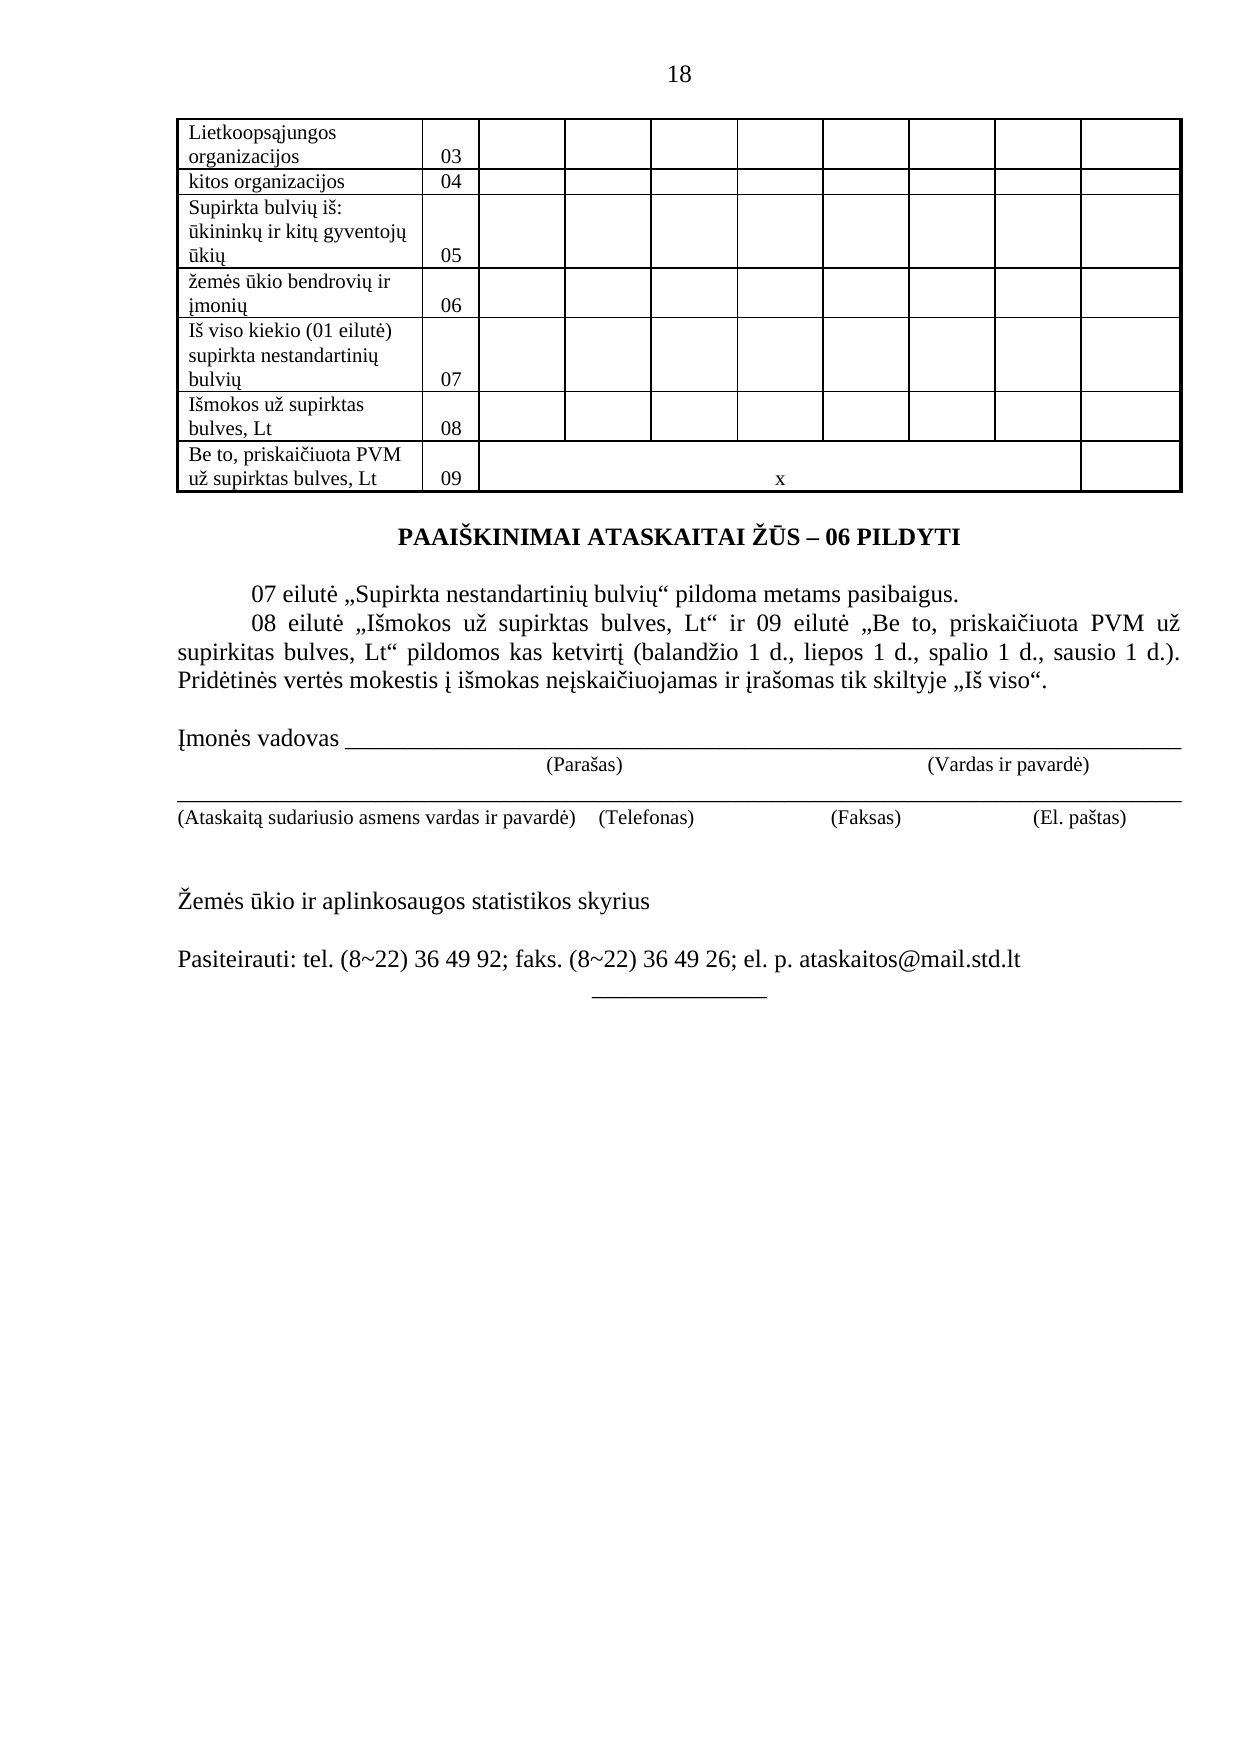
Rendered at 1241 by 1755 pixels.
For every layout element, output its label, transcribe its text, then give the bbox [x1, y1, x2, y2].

table_cell [652, 318, 737, 391]
table_cell [996, 318, 1080, 391]
table_cell [824, 219, 908, 267]
table_cell žemės ūkio bendrovių ir įmonių [179, 269, 422, 317]
table_cell [738, 219, 822, 267]
table_cell [566, 120, 650, 168]
table_cell Lietkoopsąjungos organizacijos [179, 120, 422, 168]
table_cell 04 [423, 170, 478, 193]
table_cell Iš viso kiekio (01 eilutė) supirkta nestandartinių bulvių [179, 318, 422, 391]
table_cell [738, 120, 822, 168]
table_cell [738, 195, 822, 219]
text (Ataskaitą sudariusio asmens vardas ir pavardė) (Telefonas) (Faksas) (El. paštas) [177, 805, 1181, 829]
table_cell 09 [423, 442, 478, 490]
table_cell x [480, 442, 1080, 490]
table_cell [824, 269, 908, 317]
table_cell [1082, 269, 1179, 317]
table_cell 07 [423, 318, 478, 391]
text Paaiškinimai ataskaitai žūs – 06 pildyti [177, 522, 1181, 551]
table_cell [652, 170, 737, 193]
table_cell [996, 219, 1080, 267]
table_cell [824, 170, 908, 193]
table_cell [566, 269, 650, 317]
text 08 eilutė „Išmokos už supirktas bulves, Lt“ ir 09 eilutė „Be to, priskaičiuota PVM už supirkitas bulves, Lt“ pildomos kas ketvirtį (balandžio 1 d., liepos 1 d., spalio 1 d., sausio 1 d.). Pridėtinės vertės mokestis į išmokas neįskaičiuojamas ir įrašomas tik skiltyje „Iš viso“. [177, 608, 1181, 694]
table_cell Supirkta bulvių iš: [179, 195, 422, 219]
table_cell [566, 219, 650, 267]
table_cell [738, 269, 822, 317]
table_cell [738, 318, 822, 391]
table_cell [1082, 170, 1179, 193]
table_cell [910, 269, 994, 317]
table_cell [824, 392, 908, 440]
table_cell 06 [423, 269, 478, 317]
table_cell [480, 170, 564, 193]
table_cell [1082, 120, 1179, 168]
text Žemės ūkio ir aplinkosaugos statistikos skyrius [177, 886, 1181, 915]
table_cell 08 [423, 392, 478, 440]
table_cell [566, 392, 650, 440]
table_cell [1082, 195, 1179, 219]
table_cell [480, 318, 564, 391]
table_cell [910, 195, 994, 219]
table_cell [910, 170, 994, 193]
table_cell [652, 219, 737, 267]
table_cell [1082, 318, 1179, 391]
table_cell [652, 195, 737, 219]
table_cell [1082, 442, 1179, 490]
text 07 eilutė „Supirkta nestandartinių bulvių“ pildoma metams pasibaigus. [177, 579, 1181, 608]
text Pasiteirauti: tel. (8~22) 36 49 92; faks. (8~22) 36 49 26; el. p. ataskaitos@mail.std.lt [177, 944, 1181, 972]
table_cell 03 [423, 120, 478, 168]
table_cell [996, 195, 1080, 219]
table_cell [1082, 219, 1179, 267]
table_cell Išmokos už supirktas bulves, Lt [179, 392, 422, 440]
table_cell [910, 318, 994, 391]
table_cell [423, 195, 478, 219]
table_cell [824, 318, 908, 391]
table_cell [738, 170, 822, 193]
table_cell Be to, priskaičiuota PVM už supirktas bulves, Lt [179, 442, 422, 490]
text Įmonės vadovas [177, 723, 1181, 752]
table_cell [910, 219, 994, 267]
text (Parašas) (Vardas ir pavardė) [177, 752, 1181, 776]
table_cell [652, 120, 737, 168]
table_cell [910, 392, 994, 440]
table_cell ūkininkų ir kitų gyventojų ūkių [179, 219, 422, 267]
text ______________ [177, 972, 1181, 1001]
table_cell [996, 120, 1080, 168]
table_cell [480, 120, 564, 168]
table_cell [566, 170, 650, 193]
table_cell [566, 195, 650, 219]
table_cell [996, 392, 1080, 440]
table_cell [1082, 392, 1179, 440]
table_cell [738, 392, 822, 440]
table_cell [824, 195, 908, 219]
table_cell [996, 269, 1080, 317]
table_cell 05 [423, 219, 478, 267]
table_cell [480, 195, 564, 219]
table_cell [910, 120, 994, 168]
table_cell [652, 392, 737, 440]
table_cell [652, 269, 737, 317]
table_cell [480, 392, 564, 440]
table_cell [996, 170, 1080, 193]
table_cell kitos organizacijos [179, 170, 422, 193]
table_cell [480, 219, 564, 267]
table_cell [480, 269, 564, 317]
table_cell [566, 318, 650, 391]
table_cell [824, 120, 908, 168]
